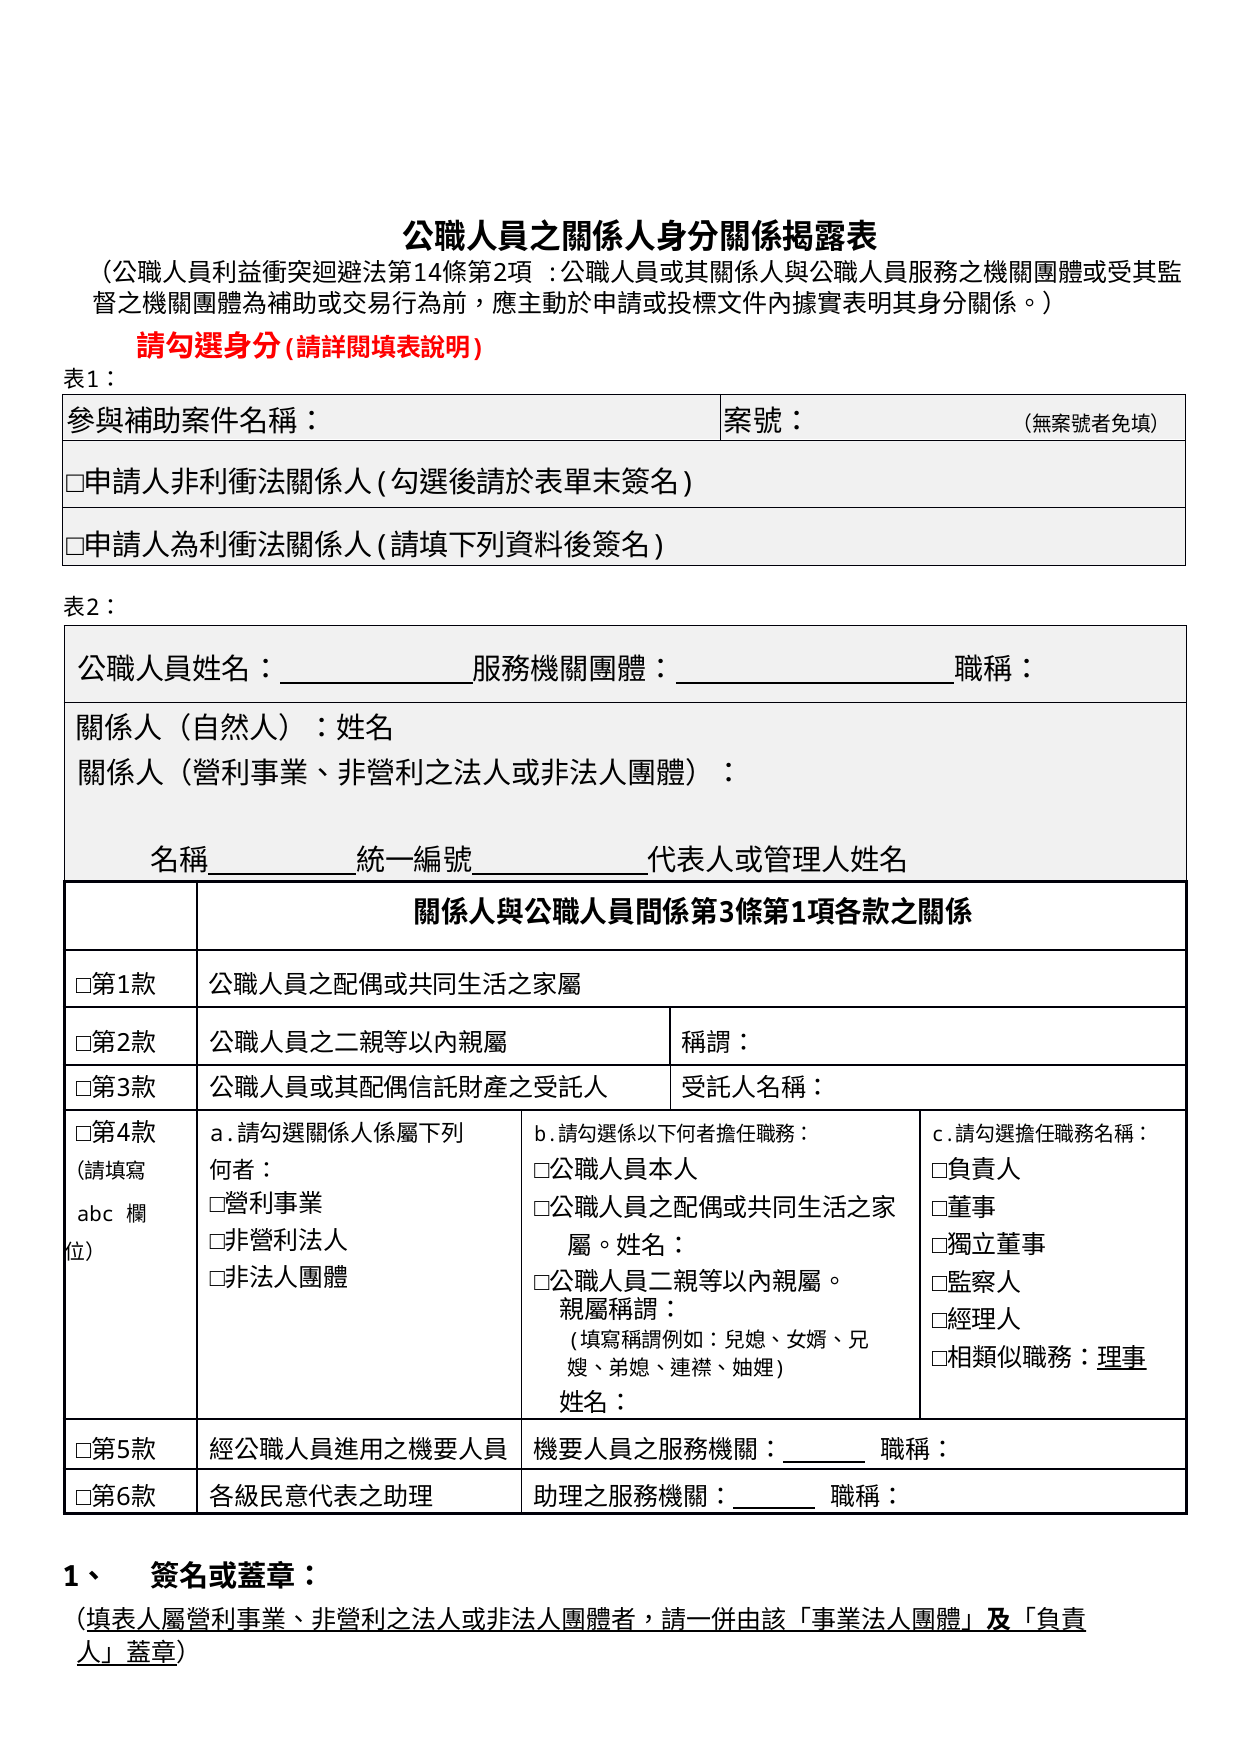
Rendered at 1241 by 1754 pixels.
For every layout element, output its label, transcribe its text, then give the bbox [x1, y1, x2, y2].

table_cell 稱謂： [671, 1008, 1185, 1064]
table_cell 公職人員之配偶或共同生活之家屬 [198, 951, 1185, 1006]
table_cell 關係人（自然人）：姓名 關係人（營利事業、非營利之法人或非法人團體）： 名稱 統一編號 代表人或管理人姓名 [65, 703, 1186, 880]
table_header 參與補助案件名稱： [63, 395, 720, 439]
table_header 案號： （無案號者免填） [721, 395, 1185, 439]
table_cell b.請勾選係以下何者擔任職務： □公職人員本人 □公職人員之配偶或共同生活之家屬。姓名： □公職人員二親等以內親屬。親屬稱謂： (填寫稱謂例如：兒媳、女婿、兄嫂、弟媳、連襟、妯娌) 姓名： [522, 1111, 919, 1418]
table_cell 公職人員之二親等以內親屬 [198, 1008, 669, 1064]
table_cell □申請人為利衝法關係人(請填下列資料後簽名) [63, 508, 1185, 565]
table_cell □第3款 [66, 1066, 196, 1109]
table_cell 公職人員或其配偶信託財產之受託人 [198, 1066, 670, 1109]
subtitle 公職人員之關係人身分關係揭露表 [401, 211, 879, 258]
table_cell □第2款 [66, 1008, 196, 1064]
table_cell 經公職人員進用之機要人員 [198, 1420, 521, 1468]
table_cell □第6款 [66, 1470, 196, 1512]
table_cell □第1款 [66, 951, 196, 1006]
table_cell [66, 883, 196, 949]
table_cell 助理之服務機關： 職稱： [522, 1470, 1185, 1512]
table_cell 關係人與公職人員間係第3條第1項各款之關係 [198, 883, 1185, 949]
table_cell 機要人員之服務機關： 職稱： [522, 1420, 1185, 1468]
table_cell c.請勾選擔任職務名稱： □負責人 □董事 □獨立董事 □監察人 □經理人 □相類似職務：理事 [921, 1111, 1185, 1418]
text 表1： [64, 366, 1209, 393]
table_header 公職人員姓名： 服務機關團體： 職稱： [65, 626, 1186, 702]
table_cell □申請人非利衝法關係人(勾選後請於表單末簽名) [63, 441, 1185, 507]
text 督之機關團體為補助或交易行為前，應主動於申請或投標文件內據實表明其身分關係。） [92, 291, 1209, 318]
text 人」蓋章） [76, 1636, 1209, 1668]
table_cell 受託人名稱： [671, 1066, 1185, 1109]
text 請勾選身分(請詳閱填表說明) [136, 318, 1209, 366]
table_cell 各級民意代表之助理 [198, 1470, 521, 1512]
text （公職人員利益衝突迴避法第14條第2項 :公職人員或其關係人與公職人員服務之機關團體或受其監 [87, 258, 1209, 288]
text 表2： [64, 589, 1209, 622]
table_cell □第4款 （請填寫 abc 欄位） [66, 1111, 196, 1418]
table_cell □第5款 [66, 1420, 196, 1468]
subtitle 簽名或蓋章： [62, 1547, 1209, 1596]
text （填表人屬營利事業、非營利之法人或非法人團體者，請一併由該「事業法人團體」及「負責 [62, 1596, 1209, 1636]
table_cell a.請勾選關係人係屬下列何者： □營利事業 □非營利法人 □非法人團體 [198, 1111, 521, 1418]
